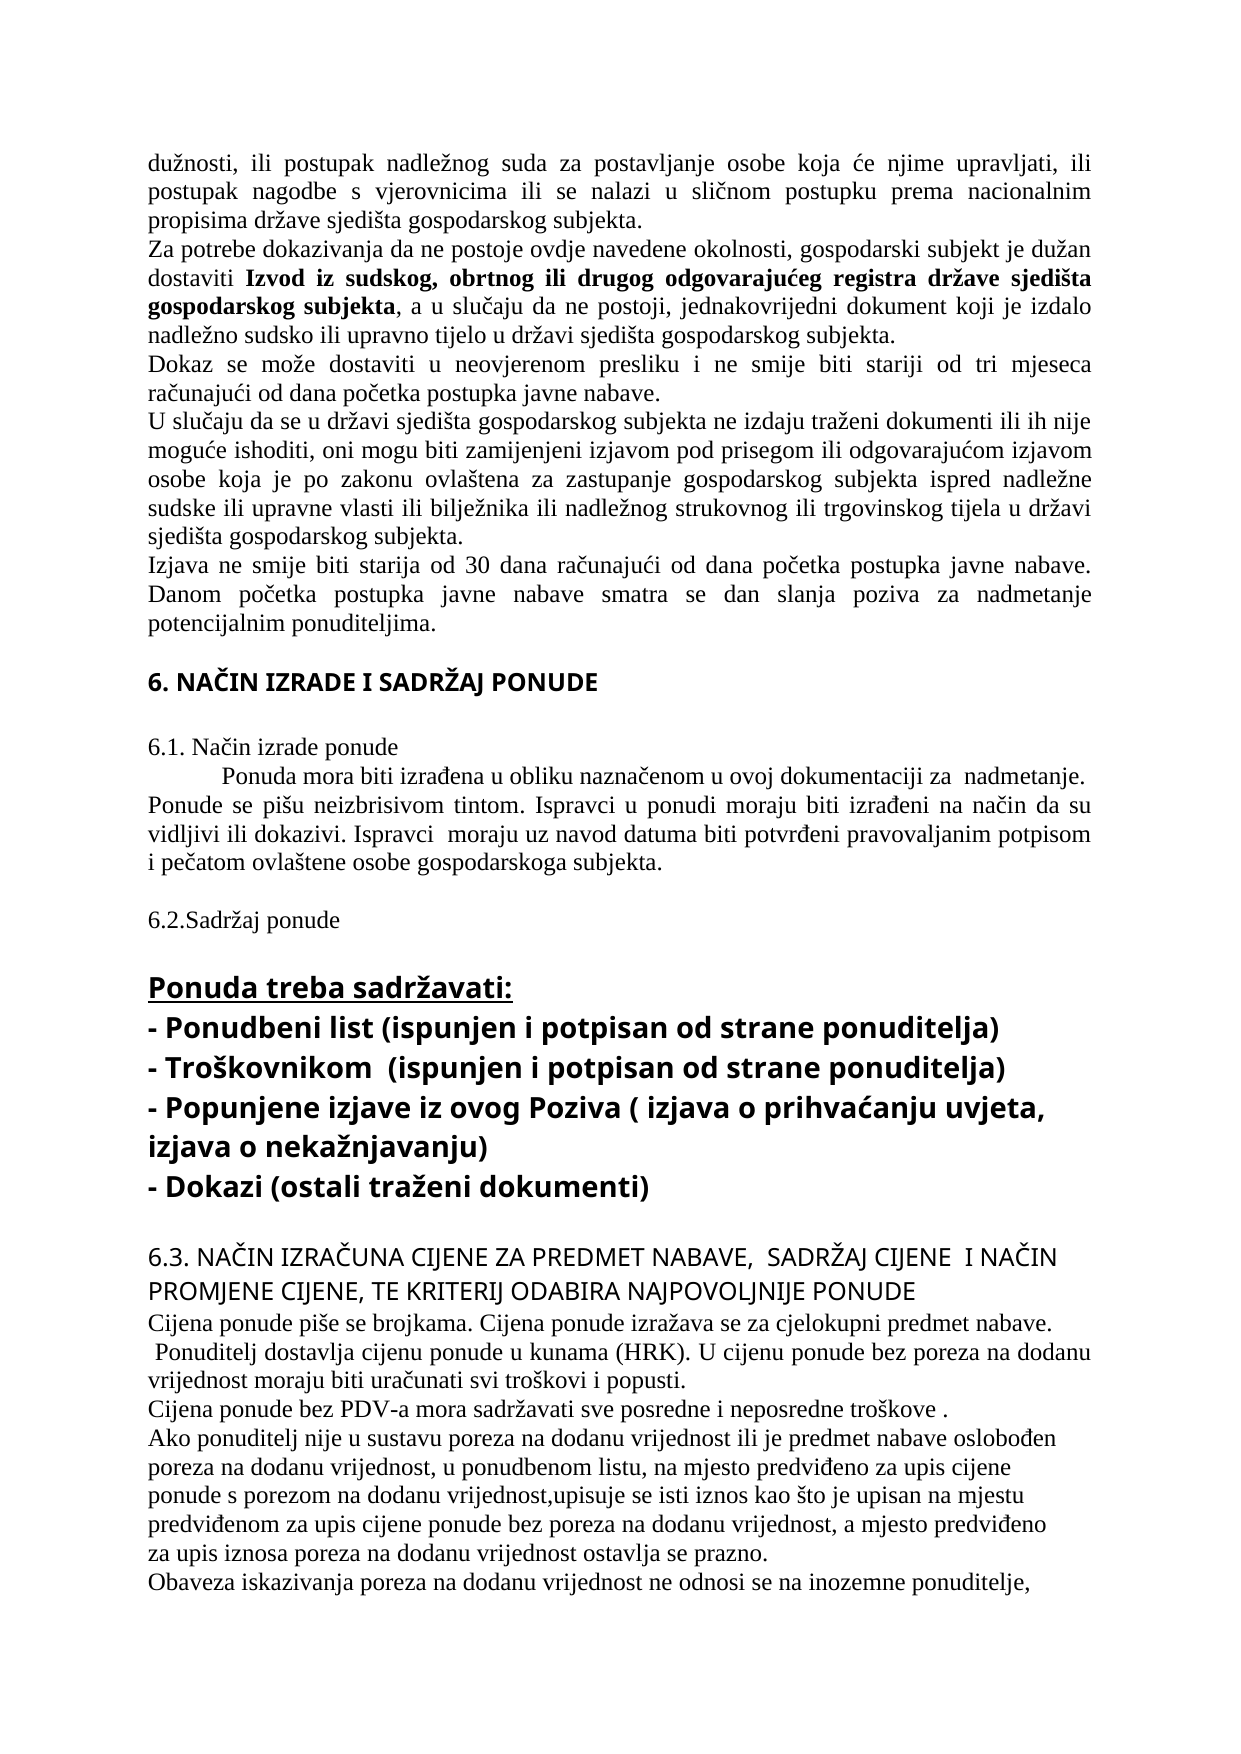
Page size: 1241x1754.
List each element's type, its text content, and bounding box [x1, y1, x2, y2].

text Ponude se pišu neizbrisivom tintom. Ispravci u ponudi moraju biti izrađeni na način da su vidljivi ili dokazivi. Ispravci moraju uz navod datuma biti potvrđeni pravovaljanim potpisom i pečatom ovlaštene osobe gospodarskoga subjekta. [148, 790, 1093, 876]
text 6.1. Način izrade ponude [148, 732, 1093, 761]
text U slučaju da se u državi sjedišta gospodarskog subjekta ne izdaju traženi dokumenti ili ih nije moguće ishoditi, oni mogu biti zamijenjeni izjavom pod prisegom ili odgovarajućom izjavom osobe koja je po zakonu ovlaštena za zastupanje gospodarskog subjekta ispred nadležne sudske ili upravne vlasti ili bilježnika ili nadležnog strukovnog ili trgovinskog tijela u državi sjedišta gospodarskog subjekta. [148, 406, 1093, 550]
text Ponuda treba sadržavati: [148, 968, 1093, 1007]
text - Ponudbeni list (ispunjen i potpisan od strane ponuditelja) [148, 1007, 1093, 1047]
text ponude s porezom na dodanu vrijednost,upisuje se isti iznos kao što je upisan na mjestu [148, 1481, 1093, 1509]
text 6.2.Sadržaj ponude [148, 905, 1093, 934]
text predviđenom za upis cijene ponude bez poreza na dodanu vrijednost, a mjesto predviđeno [148, 1509, 1093, 1538]
text - Popunjene izjave iz ovog Poziva ( izjava o prihvaćanju uvjeta, izjava o nekažnjavanju) [148, 1087, 1093, 1166]
text dužnosti, ili postupak nadležnog suda za postavljanje osobe koja će njime upravljati, ili postupak nagodbe s vjerovnicima ili se nalazi u sličnom postupku prema nacionalnim propisima države sjedišta gospodarskog subjekta. [148, 148, 1093, 234]
text 6. NAČIN IZRADE I SADRŽAJ PONUDE [148, 664, 1093, 698]
text poreza na dodanu vrijednost, u ponudbenom listu, na mjesto predviđeno za upis cijene [148, 1452, 1093, 1481]
text Za potrebe dokazivanja da ne postoje ovdje navedene okolnosti, gospodarski subjekt je dužan dostaviti Izvod iz sudskog, obrtnog ili drugog odgovarajućeg registra države sjedišta gospodarskog subjekta, a u slučaju da ne postoji, jednakovrijedni dokument koji je izdalo nadležno sudsko ili upravno tijelo u državi sjedišta gospodarskog subjekta. [148, 234, 1093, 349]
text Ponuda mora biti izrađena u obliku naznačenom u ovoj dokumentaciji za nadmetanje. [148, 761, 1093, 790]
text za upis iznosa poreza na dodanu vrijednost ostavlja se prazno. [148, 1538, 1093, 1567]
text Ako ponuditelj nije u sustavu poreza na dodanu vrijednost ili je predmet nabave oslobođen [148, 1423, 1093, 1452]
text - Troškovnikom (ispunjen i potpisan od strane ponuditelja) [148, 1047, 1093, 1087]
text Cijena ponude bez PDV-a mora sadržavati sve posredne i neposredne troškove . [148, 1394, 1093, 1423]
text Cijena ponude piše se brojkama. Cijena ponude izražava se za cjelokupni predmet nabave. [148, 1308, 1093, 1337]
text 6.3. NAČIN IZRAČUNA CIJENE ZA PREDMET NABAVE, SADRŽAJ CIJENE I NAČIN PROMJENE CIJENE, TE KRITERIJ ODABIRA NAJPOVOLJNIJE PONUDE [148, 1240, 1093, 1308]
text Izjava ne smije biti starija od 30 dana računajući od dana početka postupka javne nabave. Danom početka postupka javne nabave smatra se dan slanja poziva za nadmetanje potencijalnim ponuditeljima. [148, 550, 1093, 636]
text Obaveza iskazivanja poreza na dodanu vrijednost ne odnosi se na inozemne ponuditelje, [148, 1567, 1093, 1596]
text - Dokazi (ostali traženi dokumenti) [148, 1166, 1093, 1206]
text Dokaz se može dostaviti u neovjerenom presliku i ne smije biti stariji od tri mjeseca računajući od dana početka postupka javne nabave. [148, 349, 1093, 406]
text Ponuditelj dostavlja cijenu ponude u kunama (HRK). U cijenu ponude bez poreza na dodanu vrijednost moraju biti uračunati svi troškovi i popusti. [148, 1337, 1093, 1394]
